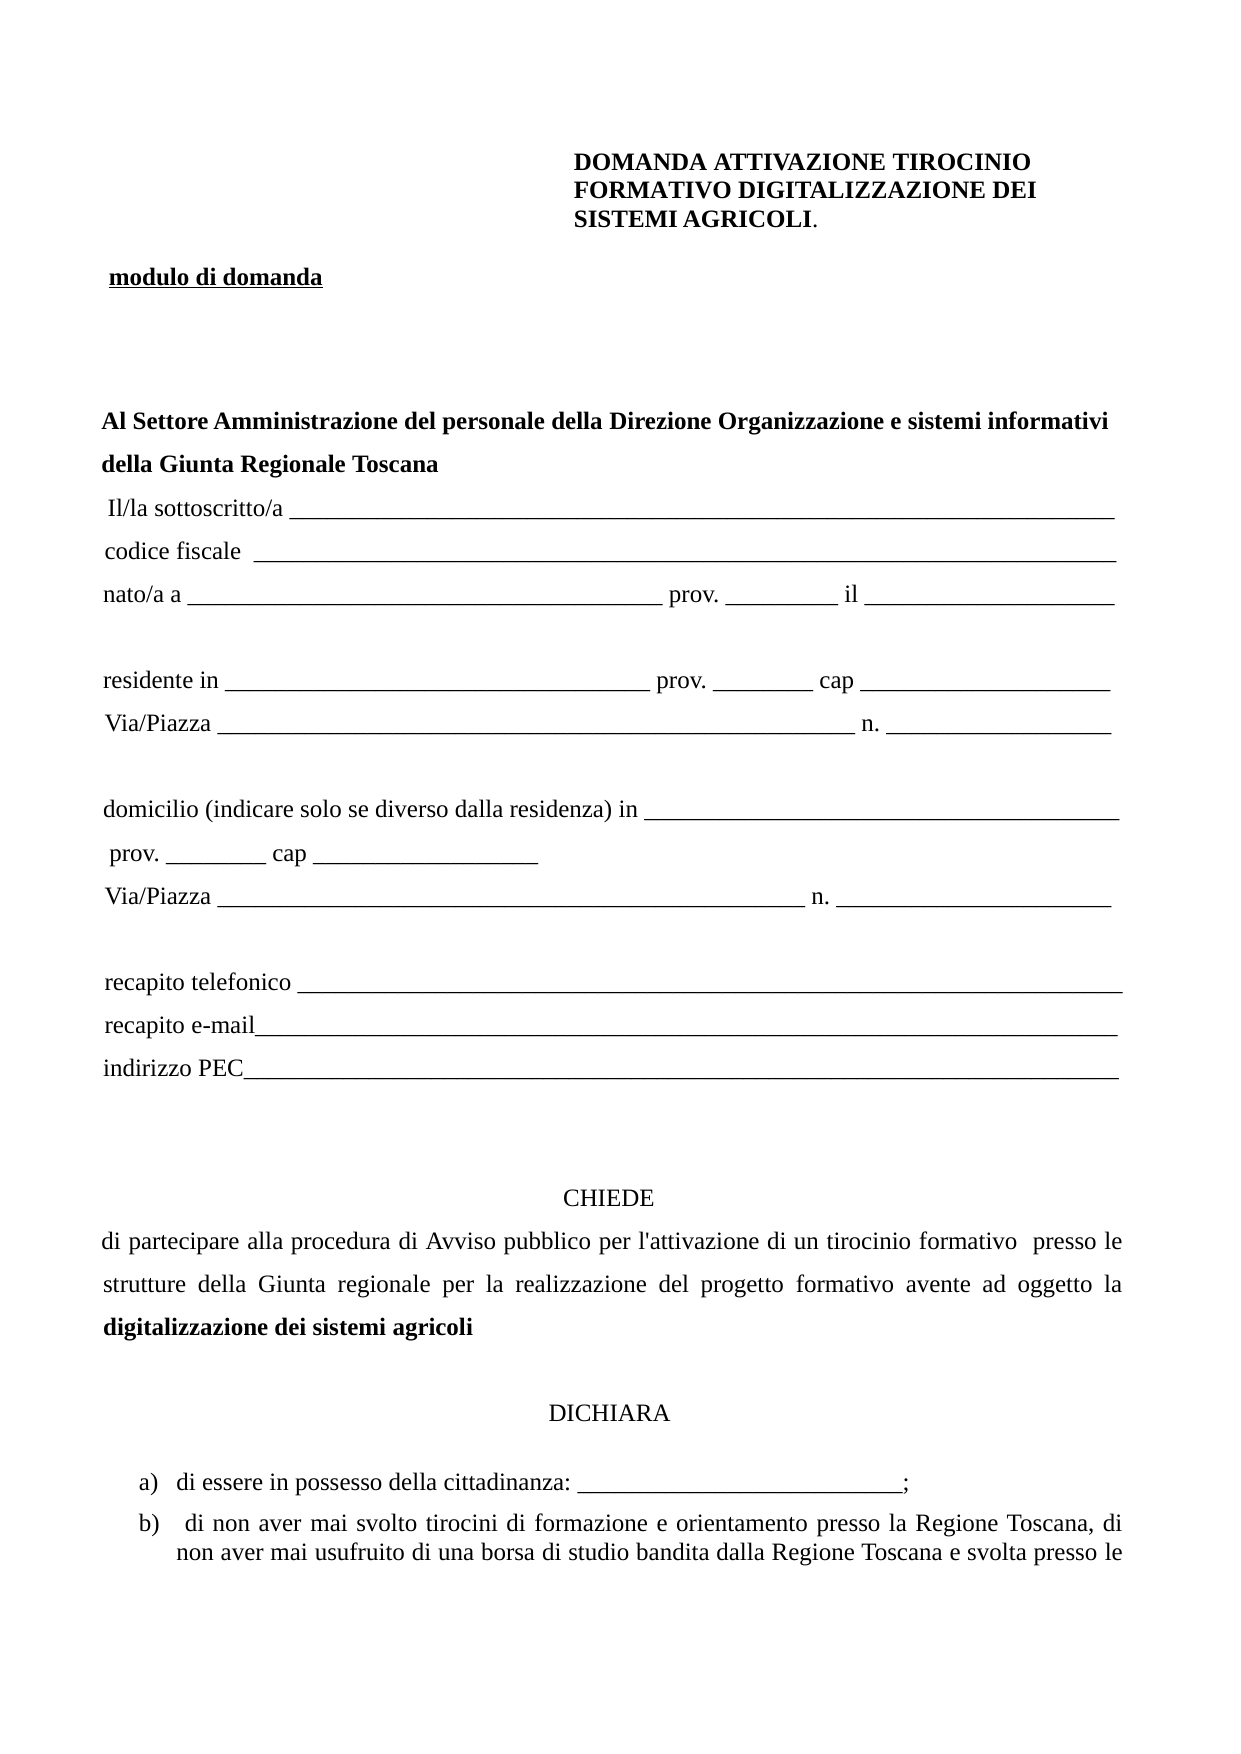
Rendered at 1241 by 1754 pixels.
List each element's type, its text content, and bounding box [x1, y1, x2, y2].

text codice fiscale _____________________________________________________________________ [103, 536, 1122, 564]
text Il/la sottoscritto/a __________________________________________________________________ [107, 493, 1122, 521]
text recapito e-mail_____________________________________________________________________ [103, 1010, 1122, 1039]
table_header modulo di domanda [101, 118, 566, 291]
text DICHIARA [101, 1398, 1122, 1427]
text CHIEDE [101, 1183, 1122, 1211]
text recapito telefonico __________________________________________________________________ [103, 967, 1122, 996]
text prov. ________ cap __________________ [103, 838, 1122, 866]
text Via/Piazza ___________________________________________________ n. __________________ [103, 708, 1122, 737]
text nato/a a ______________________________________ prov. _________ il ____________________ [103, 579, 1122, 608]
text residente in __________________________________ prov. ________ cap ____________________ [103, 665, 1122, 694]
text Via/Piazza _______________________________________________ n. ______________________ [103, 881, 1122, 909]
text di partecipare alla procedura di Avviso pubblico per l'attivazione di un tirocinio formativo presso le strutture della Giunta regionale per la realizzazione del progetto formativo avente ad oggetto la digitalizzazione dei sistemi agricoli [101, 1226, 1122, 1341]
text Al Settore Amministrazione del personale della Direzione Organizzazione e sistemi informativi della Giunta Regionale Toscana [101, 406, 1122, 478]
text domicilio (indicare solo se diverso dalla residenza) in ______________________________________ [103, 794, 1122, 823]
list di essere in possesso della cittadinanza: __________________________; [139, 1467, 1122, 1496]
list di non aver mai svolto tirocini di formazione e orientamento presso la Regione Toscana, di non aver mai usufruito di una borsa di studio bandita dalla Regione Toscana e svolta presso le [139, 1508, 1122, 1566]
table_header DOMANDA ATTIVAZIONE TIROCINIO FORMATIVO DIGITALIZZAZIONE DEI SISTEMI AGRICOLI. [566, 118, 1104, 291]
text indirizzo PEC______________________________________________________________________ [103, 1053, 1122, 1082]
